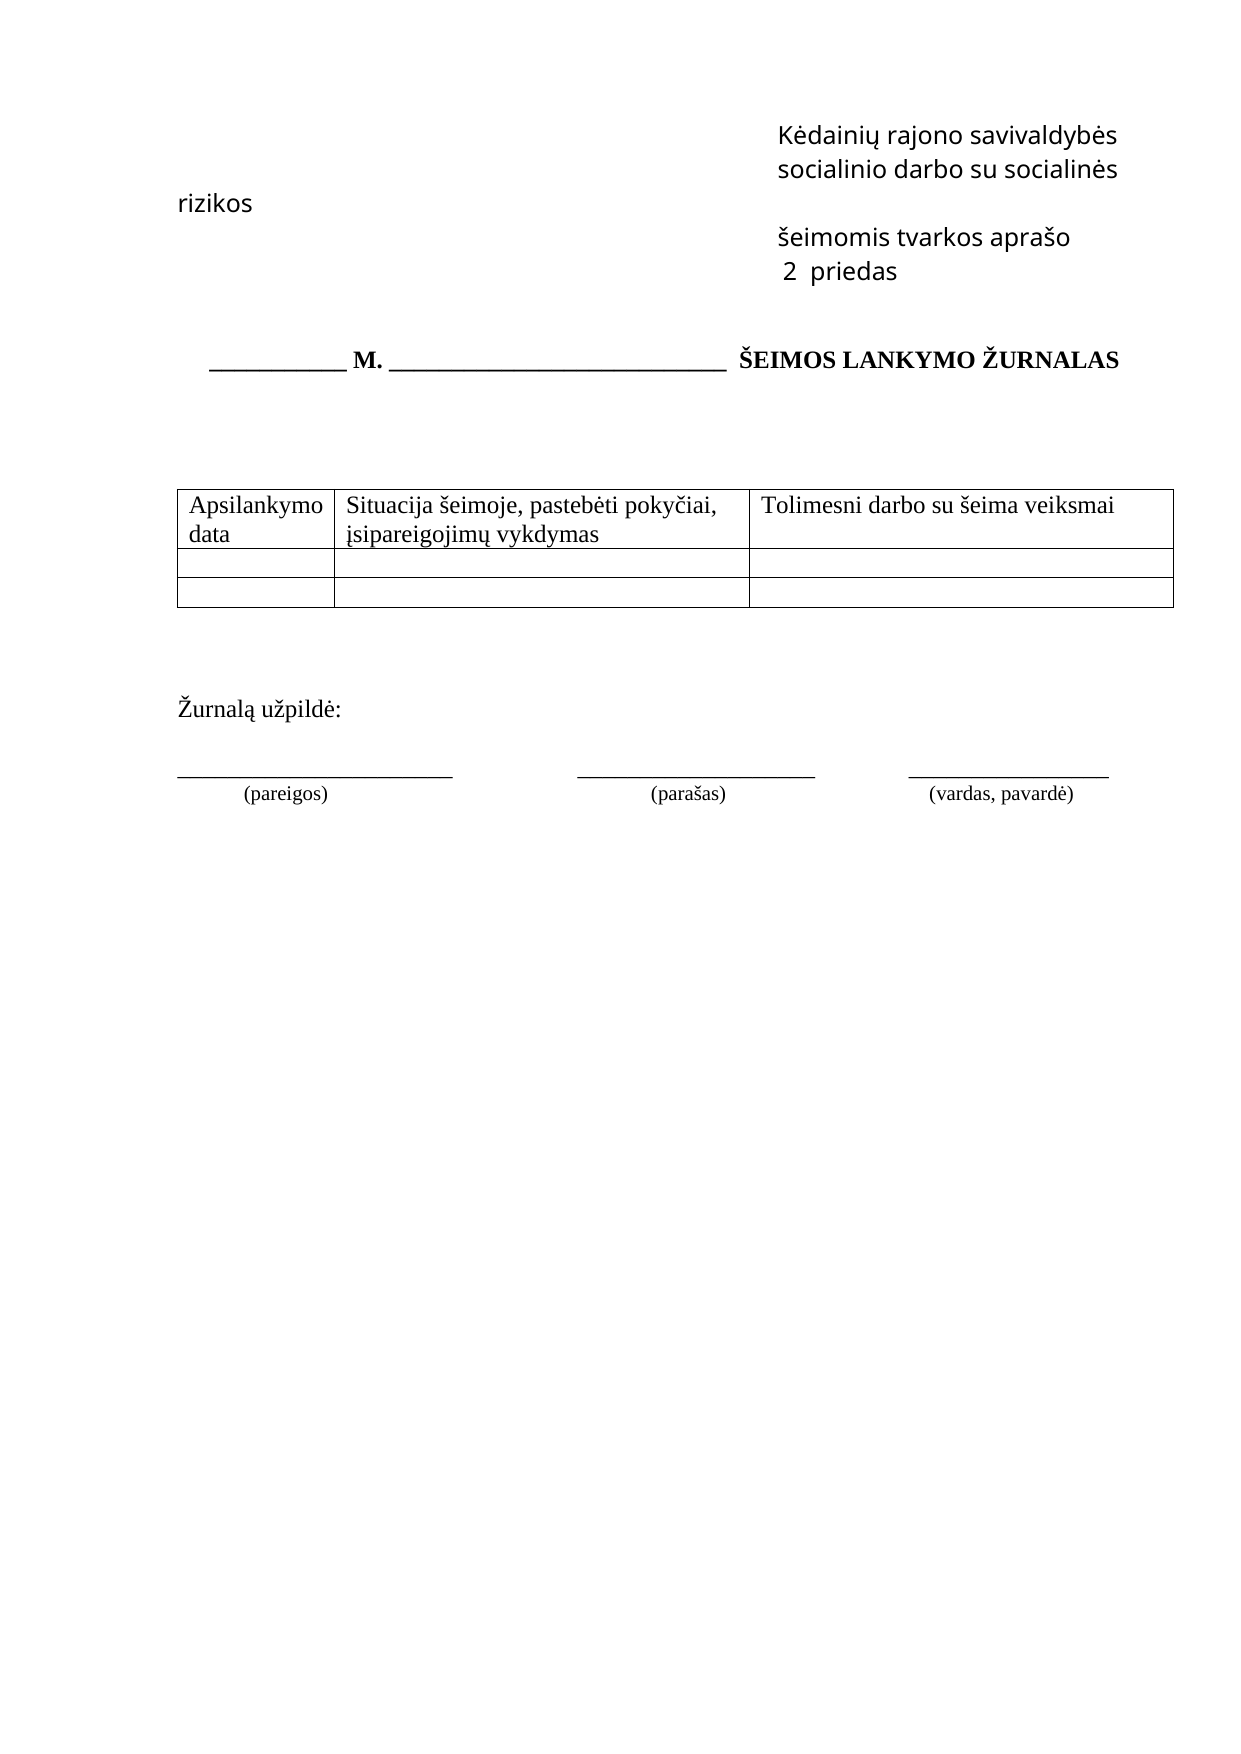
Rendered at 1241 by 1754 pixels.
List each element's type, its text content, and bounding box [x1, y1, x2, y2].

text Kėdainių rajono savivaldybės [177, 117, 1151, 151]
text Žurnalą užpildė: [177, 694, 1151, 723]
text (pareigos) (parašas) (vardas, pavardė) [177, 781, 1151, 805]
text ___________ M. ___________________________ ŠEIMOS LANKYMO ŽURNALAS [177, 345, 1151, 374]
table_cell [178, 549, 334, 577]
table_cell [750, 549, 1173, 577]
text ______________________ ___________________ ________________ [177, 752, 1151, 781]
table_cell [335, 549, 749, 577]
text socialinio darbo su socialinės rizikos [177, 151, 1151, 219]
table_header Situacija šeimoje, pastebėti pokyčiai, įsipareigojimų vykdymas [335, 490, 749, 547]
table_header Apsilankymo data [178, 490, 334, 547]
text 2 priedas [177, 254, 1151, 288]
table_cell [178, 578, 334, 607]
table_cell [750, 578, 1173, 607]
text šeimomis tvarkos aprašo [177, 219, 1151, 254]
table_cell [335, 578, 749, 607]
table_header Tolimesni darbo su šeima veiksmai [750, 490, 1173, 547]
